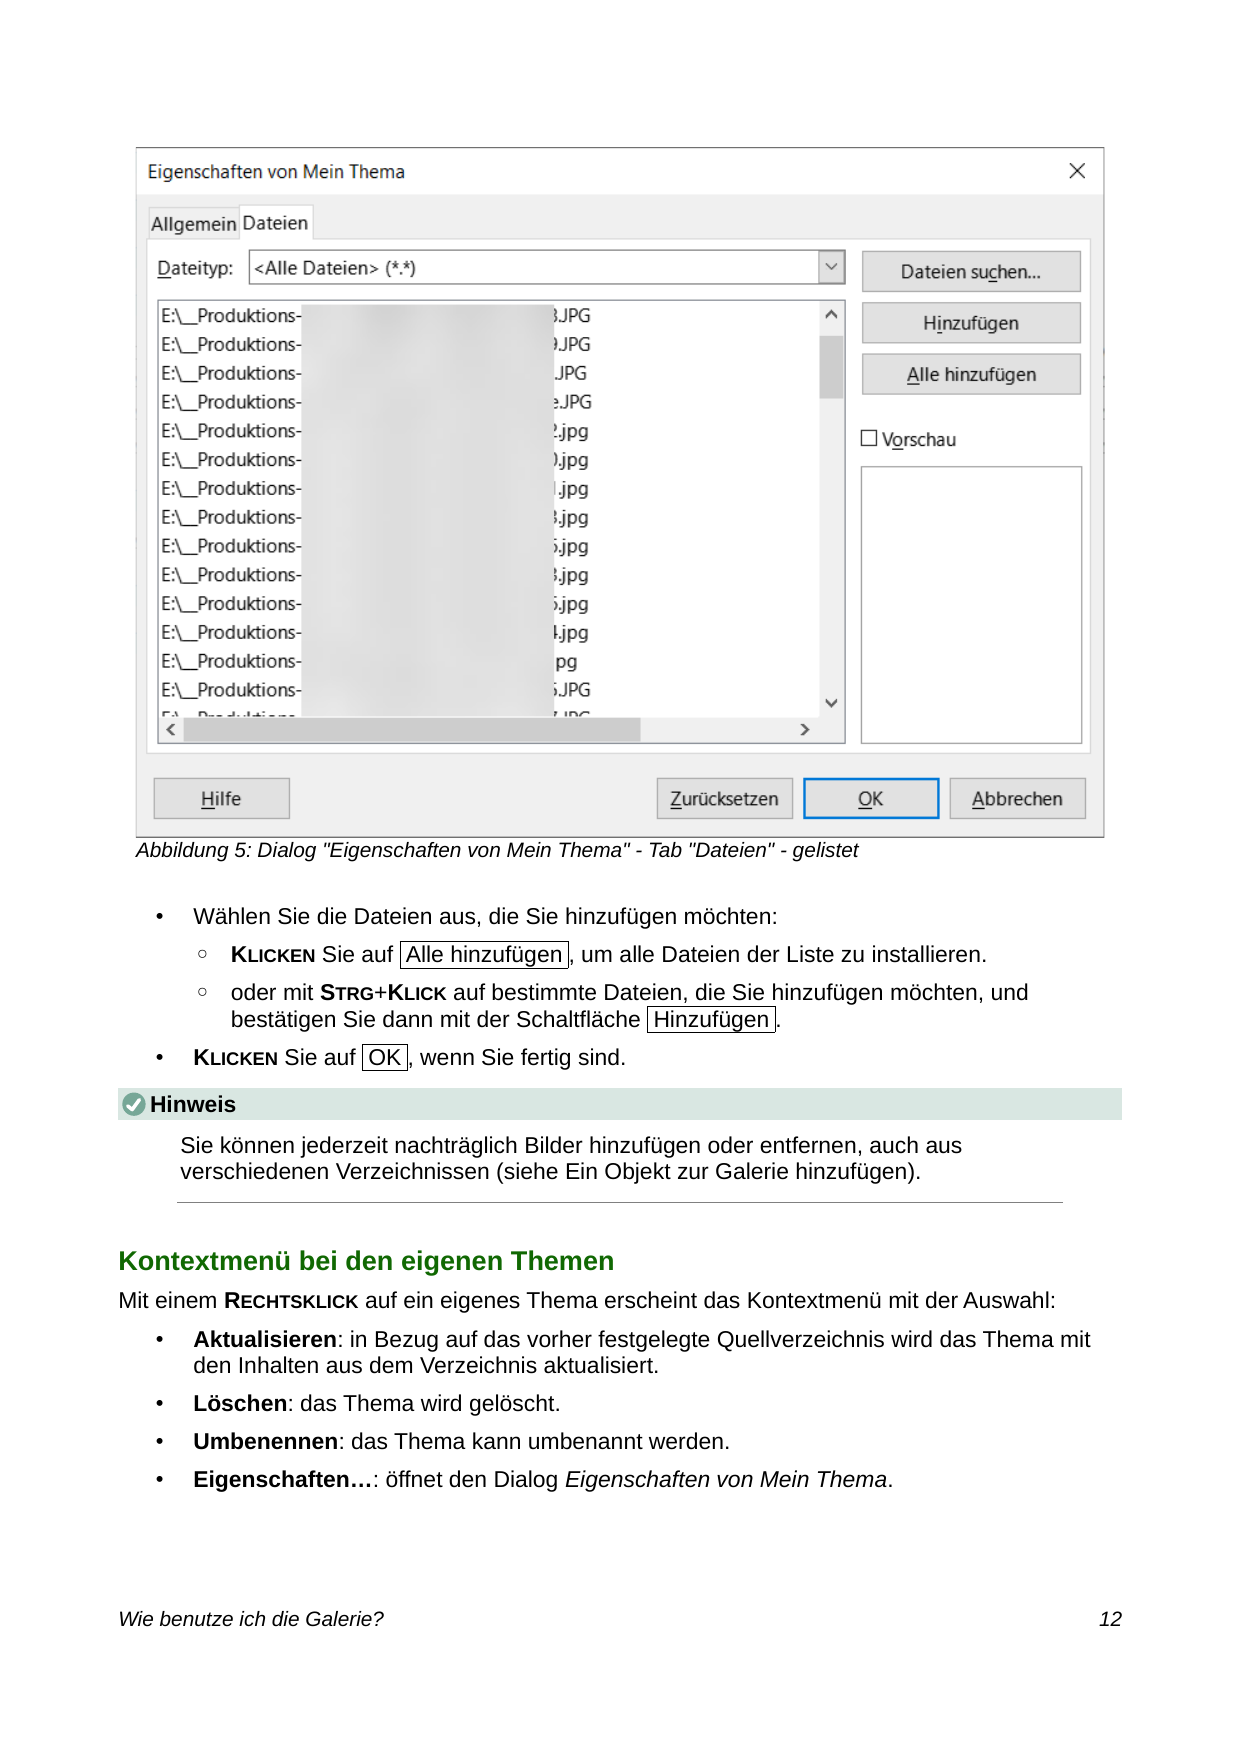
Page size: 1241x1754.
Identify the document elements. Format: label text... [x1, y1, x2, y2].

list Umbenennen: das Thema kann umbenannt werden. [156, 1428, 1122, 1454]
list Klicken Sie auf OK, wenn Sie fertig sind. [363, 1045, 407, 1070]
subtitle Hinweis [118, 1088, 1122, 1120]
picture [135, 147, 1105, 838]
list Eigenschaften…: öffnet den Dialog Eigenschaften von Mein Thema. [156, 1466, 1122, 1493]
list Klicken Sie auf OK, wenn Sie fertig sind. [408, 1044, 1122, 1071]
list Löschen: das Thema wird gelöscht. [156, 1390, 1122, 1416]
list , um alle Dateien der Liste zu installieren. [569, 941, 1122, 968]
list Aktualisieren: in Bezug auf das vorher festgelegte Quellverzeichnis wird das Thema mit den Inhalten aus dem Verzeichnis aktualisiert. [156, 1326, 1122, 1378]
list Wählen Sie die Dateien aus, die Sie hinzufügen möchten: [156, 903, 1122, 929]
subtitle Kontextmenü bei den eigenen Themen [118, 1244, 1122, 1276]
text Abbildung 5: Dialog "Eigenschaften von Mein Thema" - Tab "Dateien" - gelistet [136, 838, 1104, 862]
text Sie können jederzeit nachträglich Bilder hinzufügen oder entfernen, auch aus verschiedenen Verzeichnissen (siehe Ein Objekt zur Galerie hinzufügen). [177, 1132, 1063, 1202]
text Mit einem Rechtsklick auf ein eigenes Thema erscheint das Kontextmenü mit der Auswahl: [118, 1287, 1122, 1314]
list Alle hinzufügen [401, 942, 568, 968]
list Klicken Sie auf OK, wenn Sie fertig sind. [156, 1044, 362, 1071]
list oder mit Strg+Klick auf bestimmte Dateien, die Sie hinzufügen möchten, und bestätigen Sie dann mit der Schaltfläche Hinzufügen. [193, 979, 1122, 1032]
list Klicken Sie auf [193, 941, 400, 968]
